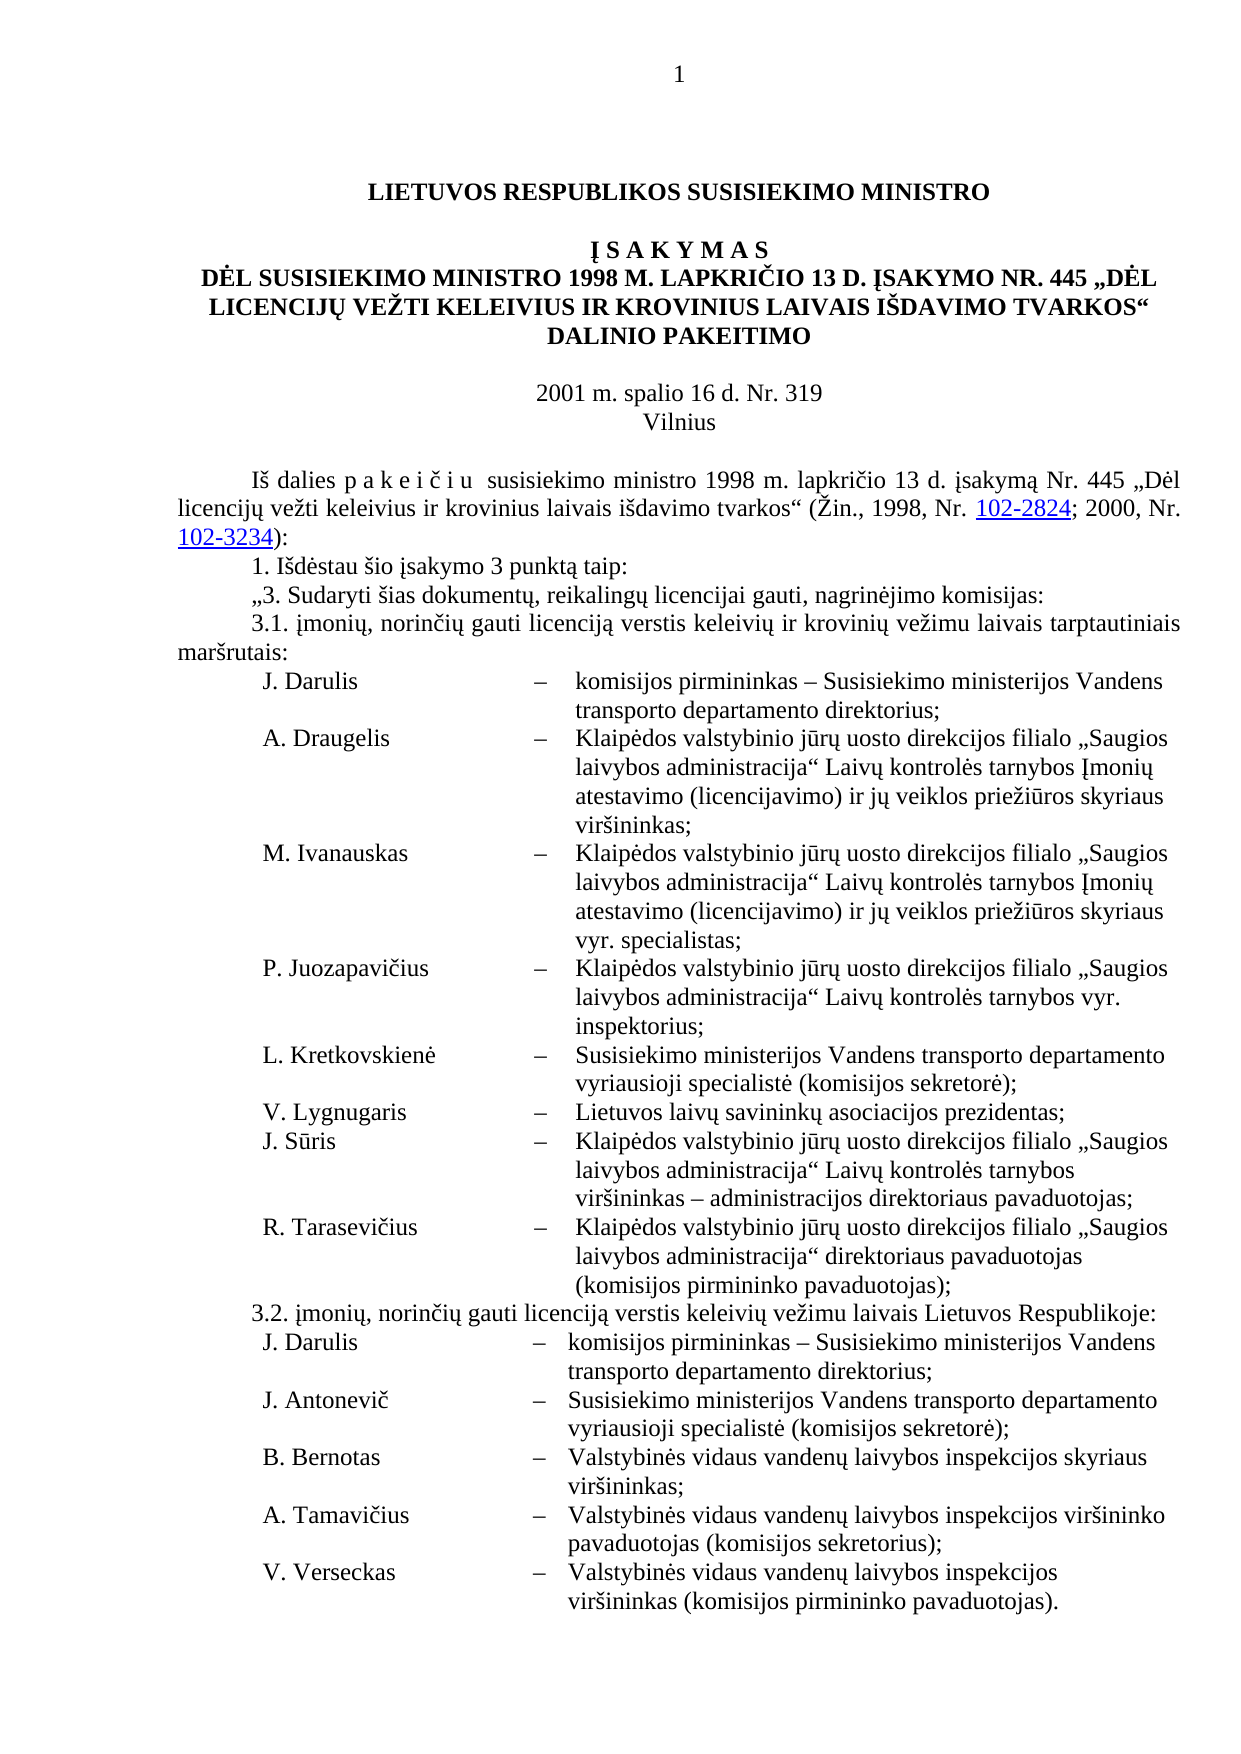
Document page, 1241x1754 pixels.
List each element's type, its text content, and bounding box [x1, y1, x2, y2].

table_header J. Darulis [177, 666, 523, 723]
table_cell – [522, 1385, 556, 1442]
table_cell J. Antonevič [177, 1385, 522, 1442]
table_cell J. Sūris [177, 1126, 523, 1212]
table_cell – [523, 724, 564, 838]
table_cell B. Bernotas [177, 1442, 522, 1500]
table_cell – [523, 1212, 564, 1298]
table_cell A. Draugelis [177, 724, 523, 838]
table_cell R. Tarasevičius [177, 1212, 523, 1298]
table_cell M. Ivanauskas [177, 839, 523, 953]
text 3.1. įmonių, norinčių gauti licenciją verstis keleivių ir krovinių vežimu laivais tarptautiniais maršrutais: [177, 608, 1181, 666]
table_cell V. Verseckas [177, 1557, 522, 1615]
table_cell – [523, 839, 564, 953]
text Į S A K Y M A S [177, 235, 1181, 263]
text 1. Išdėstau šio įsakymo 3 punktą taip: [177, 551, 1181, 580]
table_cell Valstybinės vidaus vandenų laivybos inspekcijos viršininko pavaduotojas (komisijos sekretorius); [556, 1500, 1180, 1557]
text Iš dalies pakeičiu susisiekimo ministro 1998 m. lapkričio 13 d. įsakymą Nr. 445 „Dėl licencijų vežti keleivius ir krovinius laivais išdavimo tvarkos“ (Žin., 1998, Nr. 102-2824; 2000, Nr. 102-3234): [177, 465, 1181, 551]
table_cell A. Tamavičius [177, 1500, 522, 1557]
table_cell Klaipėdos valstybinio jūrų uosto direkcijos filialo „Saugios laivybos administracija“ Laivų kontrolės tarnybos viršininkas – administracijos direktoriaus pavaduotojas; [564, 1126, 1181, 1212]
table_cell L. Kretkovskienė [177, 1040, 523, 1097]
table_cell – [523, 1097, 564, 1126]
table_cell Valstybinės vidaus vandenų laivybos inspekcijos viršininkas (komisijos pirmininko pavaduotojas). [556, 1557, 1180, 1615]
table_cell Susisiekimo ministerijos Vandens transporto departamento vyriausioji specialistė (komisijos sekretorė); [564, 1040, 1181, 1097]
table_cell V. Lygnugaris [177, 1097, 523, 1126]
table_cell Klaipėdos valstybinio jūrų uosto direkcijos filialo „Saugios laivybos administracija“ Laivų kontrolės tarnybos Įmonių atestavimo (licencijavimo) ir jų veiklos priežiūros skyriaus viršininkas; [564, 724, 1181, 838]
table_header J. Darulis [177, 1327, 522, 1385]
table_header komisijos pirmininkas – Susisiekimo ministerijos Vandens transporto departamento direktorius; [556, 1327, 1180, 1385]
table_cell – [523, 1126, 564, 1212]
table_cell Susisiekimo ministerijos Vandens transporto departamento vyriausioji specialistė (komisijos sekretorė); [556, 1385, 1180, 1442]
table_header – [523, 666, 564, 723]
table_cell – [522, 1500, 556, 1557]
text LIETUVOS RESPUBLIKOS SUSISIEKIMO MINISTRO [177, 177, 1181, 206]
table_cell Klaipėdos valstybinio jūrų uosto direkcijos filialo „Saugios laivybos administracija“ Laivų kontrolės tarnybos vyr. inspektorius; [564, 954, 1181, 1040]
text 2001 m. spalio 16 d. Nr. 319 [177, 378, 1181, 407]
table_cell Lietuvos laivų savininkų asociacijos prezidentas; [564, 1097, 1181, 1126]
table_cell Valstybinės vidaus vandenų laivybos inspekcijos skyriaus viršininkas; [556, 1442, 1180, 1500]
text 3.2. įmonių, norinčių gauti licenciją verstis keleivių vežimu laivais Lietuvos Respublikoje: [177, 1298, 1181, 1327]
table_cell – [522, 1442, 556, 1500]
table_header komisijos pirmininkas – Susisiekimo ministerijos Vandens transporto departamento direktorius; [564, 666, 1181, 723]
text DĖL SUSISIEKIMO MINISTRO 1998 M. LAPKRIČIO 13 D. ĮSAKYMO NR. 445 „DĖL LICENCIJŲ VEŽTI KELEIVIUS IR KROVINIUS LAIVAIS IŠDAVIMO TVARKOS“ DALINIO PAKEITIMO [177, 263, 1181, 350]
table_cell – [523, 1040, 564, 1097]
table_cell P. Juozapavičius [177, 954, 523, 1040]
table_cell Klaipėdos valstybinio jūrų uosto direkcijos filialo „Saugios laivybos administracija“ direktoriaus pavaduotojas (komisijos pirmininko pavaduotojas); [564, 1212, 1181, 1298]
table_header – [522, 1327, 556, 1385]
table_cell – [522, 1557, 556, 1615]
text „3. Sudaryti šias dokumentų, reikalingų licencijai gauti, nagrinėjimo komisijas: [177, 580, 1181, 608]
table_cell Klaipėdos valstybinio jūrų uosto direkcijos filialo „Saugios laivybos administracija“ Laivų kontrolės tarnybos Įmonių atestavimo (licencijavimo) ir jų veiklos priežiūros skyriaus vyr. specialistas; [564, 839, 1181, 953]
text Vilnius [177, 407, 1181, 436]
table_cell – [523, 954, 564, 1040]
